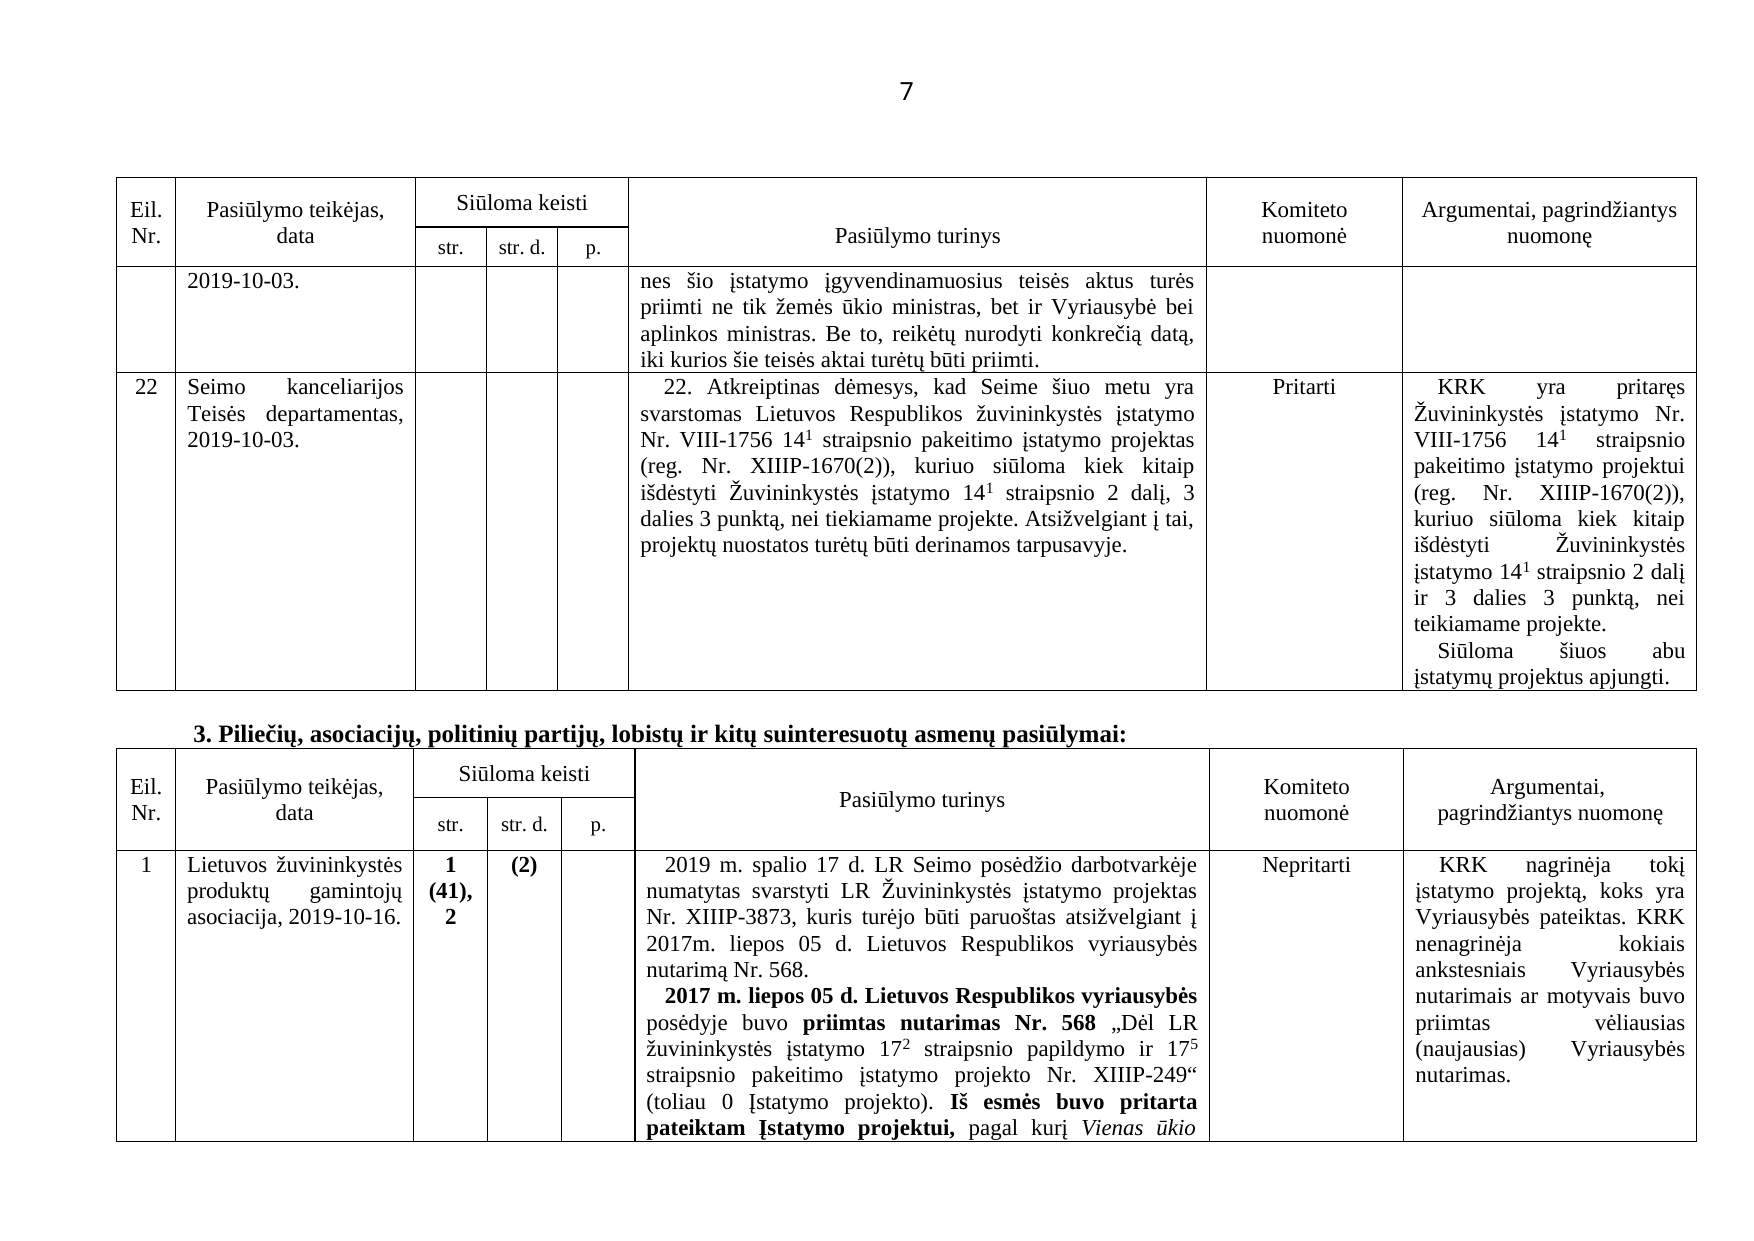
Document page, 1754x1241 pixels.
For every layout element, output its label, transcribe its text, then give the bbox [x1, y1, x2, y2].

table_cell [562, 851, 634, 1141]
table_cell [416, 267, 486, 372]
table_header Pasiūlymo teikėjas, data [176, 178, 415, 266]
table_cell [487, 373, 557, 689]
table_cell Seimo kanceliarijos Teisės departamentas, 2019-10-03. [176, 373, 415, 689]
table_cell 1 (41), 2 [414, 851, 487, 1141]
table_cell 2019 m. spalio 17 d. LR Seimo posėdžio darbotvarkėje numatytas svarstyti LR Žuvininkystės įstatymo projektas Nr. XIIIP-3873, kuris turėjo būti paruoštas atsižvelgiant į 2017m. liepos 05 d. Lietuvos Respublikos vyriausybės nutarimą Nr. 568. 2017 m. liepos 05 d. Lietuvos Respublikos vyriausybės posėdyje buvo priimtas nutarimas Nr. 568 „Dėl LR žuvininkystės įstatymo 172 straipsnio papildymo ir 175 straipsnio pakeitimo įstatymo projekto Nr. XIIIP-249“ (toliau 0 Įstatymo projekto). Iš esmės buvo pritarta pateiktam Įstatymo projektui, pagal kurį Vienas ūkio [636, 851, 1209, 1141]
table_cell str. [416, 228, 486, 266]
table_cell 1 [117, 851, 175, 1141]
table_header Pasiūlymo turinys [636, 749, 1209, 849]
table_header Komiteto nuomonė [1207, 178, 1402, 266]
table_cell [558, 373, 628, 689]
table_cell Pritarti [1207, 373, 1402, 689]
table_cell [117, 267, 175, 372]
table_cell Nepritarti [1210, 851, 1403, 1141]
table_cell p. [562, 798, 634, 849]
table_header Siūloma keisti [414, 749, 634, 797]
text 3. Piliečių, asociacijų, politinių partijų, lobistų ir kitų suinteresuotų asmenų pasiūlymai: [118, 719, 1695, 748]
table_cell KRK nagrinėja tokį įstatymo projektą, koks yra Vyriausybės pateiktas. KRK nenagrinėja kokiais ankstesniais Vyriausybės nutarimais ar motyvais buvo priimtas vėliausias (naujausias) Vyriausybės nutarimas. [1404, 851, 1696, 1141]
table_header Komiteto nuomonė [1210, 749, 1403, 849]
table_cell str. d. [488, 798, 561, 849]
table_cell [558, 267, 628, 372]
table_cell p. [558, 228, 628, 266]
table_cell 22. Atkreiptinas dėmesys, kad Seime šiuo metu yra svarstomas Lietuvos Respublikos žuvininkystės įstatymo Nr. VIII-1756 141 straipsnio pakeitimo įstatymo projektas (reg. Nr. XIIIP-1670(2)), kuriuo siūloma kiek kitaip išdėstyti Žuvininkystės įstatymo 141 straipsnio 2 dalį, 3 dalies 3 punktą, nei tiekiamame projekte. Atsižvelgiant į tai, projektų nuostatos turėtų būti derinamos tarpusavyje. [629, 373, 1206, 689]
table_header Siūloma keisti [416, 178, 628, 226]
table_header Argumentai, pagrindžiantys nuomonę [1403, 178, 1696, 266]
table_header Eil. Nr. [117, 749, 175, 849]
table_cell 22 [117, 373, 175, 689]
table_cell Lietuvos žuvininkystės produktų gamintojų asociacija, 2019-10-16. [176, 851, 413, 1141]
table_cell [1207, 267, 1402, 372]
table_header Pasiūlymo teikėjas, data [176, 749, 413, 849]
table_cell str. d. [487, 228, 557, 266]
table_header Eil. Nr. [117, 178, 175, 266]
table_cell [487, 267, 557, 372]
table_cell (2) [488, 851, 561, 1141]
table_cell [1403, 267, 1696, 372]
table_cell 2019-10-03. [176, 267, 415, 372]
table_cell nes šio įstatymo įgyvendinamuosius teisės aktus turės priimti ne tik žemės ūkio ministras, bet ir Vyriausybė bei aplinkos ministras. Be to, reikėtų nurodyti konkrečią datą, iki kurios šie teisės aktai turėtų būti priimti. [629, 267, 1206, 372]
table_cell [416, 373, 486, 689]
table_header Argumentai, pagrindžiantys nuomonę [1404, 749, 1696, 849]
table_header Pasiūlymo turinys [629, 178, 1206, 266]
table_cell KRK yra pritaręs Žuvininkystės įstatymo Nr. VIII-1756 141 straipsnio pakeitimo įstatymo projektui (reg. Nr. XIIIP-1670(2)), kuriuo siūloma kiek kitaip išdėstyti Žuvininkystės įstatymo 141 straipsnio 2 dalį ir 3 dalies 3 punktą, nei teikiamame projekte. Siūloma šiuos abu įstatymų projektus apjungti. [1403, 373, 1696, 689]
table_cell str. [414, 798, 487, 849]
